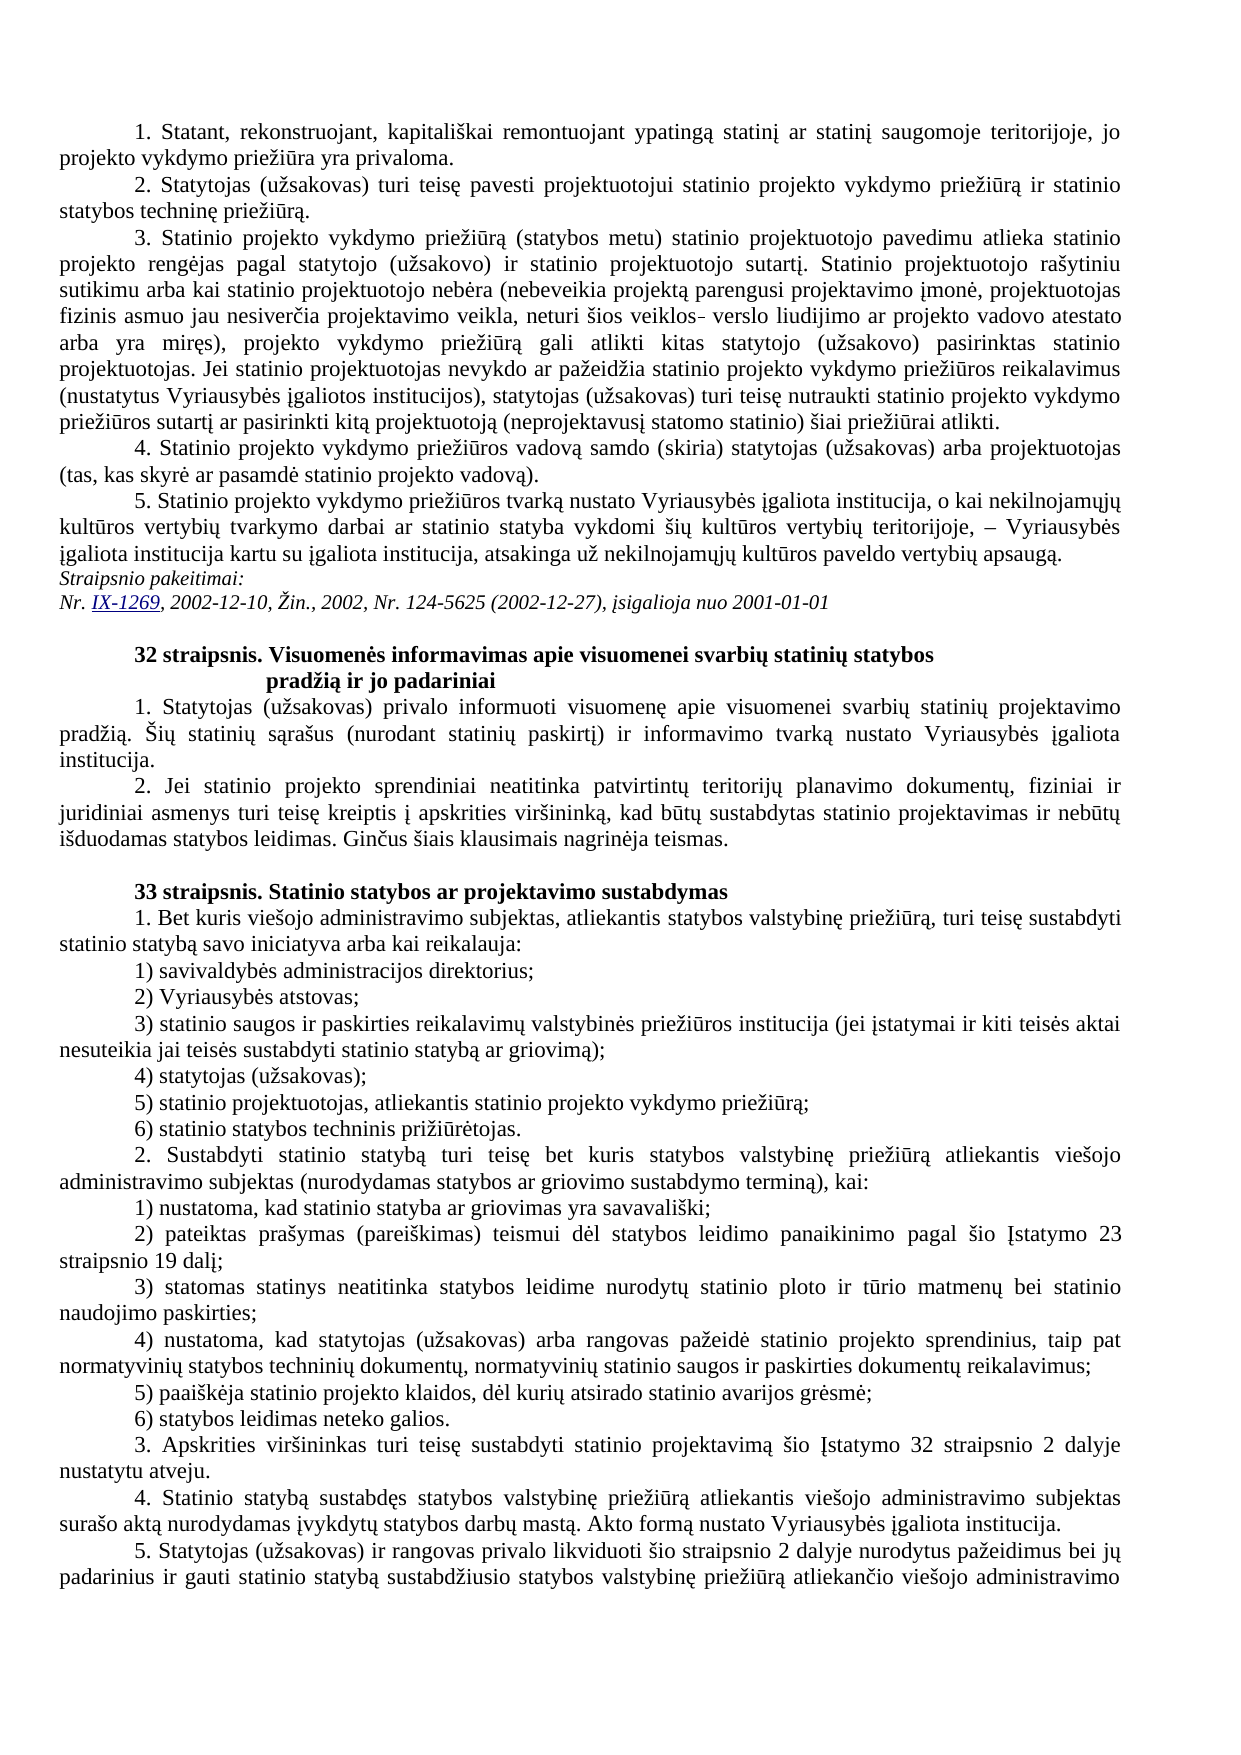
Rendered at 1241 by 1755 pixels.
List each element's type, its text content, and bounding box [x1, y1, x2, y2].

text 4. Statinio statybą sustabdęs statybos valstybinę priežiūrą atliekantis viešojo administravimo subjektas surašo aktą nurodydamas įvykdytų statybos darbų mastą. Akto formą nustato Vyriausybės įgaliota institucija. [59, 1484, 1122, 1537]
text 2. Jei statinio projekto sprendiniai neatitinka patvirtintų teritorijų planavimo dokumentų, fiziniai ir juridiniai asmenys turi teisę kreiptis į apskrities viršininką, kad būtų sustabdytas statinio projektavimas ir nebūtų išduodamas statybos leidimas. Ginčus šiais klausimais nagrinėja teismas. [59, 772, 1122, 851]
text 3) statinio saugos ir paskirties reikalavimų valstybinės priežiūros institucija (jei įstatymai ir kiti teisės aktai nesuteikia jai teisės sustabdyti statinio statybą ar griovimą); [59, 1009, 1122, 1062]
text 2. Sustabdyti statinio statybą turi teisę bet kuris statybos valstybinę priežiūrą atliekantis viešojo administravimo subjektas (nurodydamas statybos ar griovimo sustabdymo terminą), kai: [59, 1141, 1122, 1194]
text 5. Statinio projekto vykdymo priežiūros tvarką nustato Vyriausybės įgaliota institucija, o kai nekilnojamųjų kultūros vertybių tvarkymo darbai ar statinio statyba vykdomi šių kultūros vertybių teritorijoje, – Vyriausybės įgaliota institucija kartu su įgaliota institucija, atsakinga už nekilnojamųjų kultūros paveldo vertybių apsaugą. [59, 487, 1122, 566]
text pradžią ir jo padariniai [266, 667, 1122, 693]
text Nr. IX-1269, 2002-12-10, Žin., 2002, Nr. 124-5625 (2002-12-27), įsigalioja nuo 2001-01-01 [59, 590, 1122, 614]
text 5) paaiškėja statinio projekto klaidos, dėl kurių atsirado statinio avarijos grėsmė; [59, 1378, 1122, 1405]
text 2) Vyriausybės atstovas; [59, 983, 1122, 1009]
text 3. Statinio projekto vykdymo priežiūrą (statybos metu) statinio projektuotojo pavedimu atlieka statinio projekto rengėjas pagal statytojo (užsakovo) ir statinio projektuotojo sutartį. Statinio projektuotojo rašytiniu sutikimu arba kai statinio projektuotojo nebėra (nebeveikia projektą parengusi projektavimo įmonė, projektuotojas fizinis asmuo jau nesiverčia projektavimo veikla, neturi šios veiklos verslo liudijimo ar projekto vadovo atestato arba yra miręs), projekto vykdymo priežiūrą gali atlikti kitas statytojo (užsakovo) pasirinktas statinio projektuotojas. Jei statinio projektuotojas nevykdo ar pažeidžia statinio projekto vykdymo priežiūros reikalavimus (nustatytus Vyriausybės įgaliotos institucijos), statytojas (užsakovas) turi teisę nutraukti statinio projekto vykdymo priežiūros sutartį ar pasirinkti kitą projektuotoją (neprojektavusį statomo statinio) šiai priežiūrai atlikti. [59, 223, 1122, 434]
text 6) statybos leidimas neteko galios. [59, 1405, 1122, 1431]
text 1. Statant, rekonstruojant, kapitališkai remontuojant ypatingą statinį ar statinį saugomoje teritorijoje, jo projekto vykdymo priežiūra yra privaloma. [59, 118, 1122, 171]
text 1) nustatoma, kad statinio statyba ar griovimas yra savavališki; [59, 1194, 1122, 1220]
text 6) statinio statybos techninis prižiūrėtojas. [59, 1115, 1122, 1141]
text 3. Apskrities viršininkas turi teisę sustabdyti statinio projektavimą šio Įstatymo 32 straipsnio 2 dalyje nustatytu atveju. [59, 1431, 1122, 1484]
text 1. Statytojas (užsakovas) privalo informuoti visuomenę apie visuomenei svarbių statinių projektavimo pradžią. Šių statinių sąrašus (nurodant statinių paskirtį) ir informavimo tvarką nustato Vyriausybės įgaliota institucija. [59, 693, 1122, 772]
text 1. Bet kuris viešojo administravimo subjektas, atliekantis statybos valstybinę priežiūrą, turi teisę sustabdyti statinio statybą savo iniciatyva arba kai reikalauja: [59, 904, 1122, 957]
text 1) savivaldybės administracijos direktorius; [59, 957, 1122, 983]
text 4. Statinio projekto vykdymo priežiūros vadovą samdo (skiria) statytojas (užsakovas) arba projektuotojas (tas, kas skyrė ar pasamdė statinio projekto vadovą). [59, 434, 1122, 487]
text 2) pateiktas prašymas (pareiškimas) teismui dėl statybos leidimo panaikinimo pagal šio Įstatymo 23 straipsnio 19 dalį; [59, 1220, 1122, 1273]
text 3) statomas statinys neatitinka statybos leidime nurodytų statinio ploto ir tūrio matmenų bei statinio naudojimo paskirties; [59, 1273, 1122, 1326]
text 4) nustatoma, kad statytojas (užsakovas) arba rangovas pažeidė statinio projekto sprendinius, taip pat normatyvinių statybos techninių dokumentų, normatyvinių statinio saugos ir paskirties dokumentų reikalavimus; [59, 1326, 1122, 1378]
text 5) statinio projektuotojas, atliekantis statinio projekto vykdymo priežiūrą; [59, 1089, 1122, 1115]
text 2. Statytojas (užsakovas) turi teisę pavesti projektuotojui statinio projekto vykdymo priežiūrą ir statinio statybos techninę priežiūrą. [59, 171, 1122, 223]
text 33 straipsnis. Statinio statybos ar projektavimo sustabdymas [59, 878, 1122, 904]
text 32 straipsnis. Visuomenės informavimas apie visuomenei svarbių statinių statybos [134, 641, 1122, 667]
text Straipsnio pakeitimai: [59, 566, 1122, 590]
text 4) statytojas (užsakovas); [59, 1062, 1122, 1089]
text 5. Statytojas (užsakovas) ir rangovas privalo likviduoti šio straipsnio 2 dalyje nurodytus pažeidimus bei jų padarinius ir gauti statinio statybą sustabdžiusio statybos valstybinę priežiūrą atliekančio viešojo administravimo [59, 1537, 1122, 1589]
